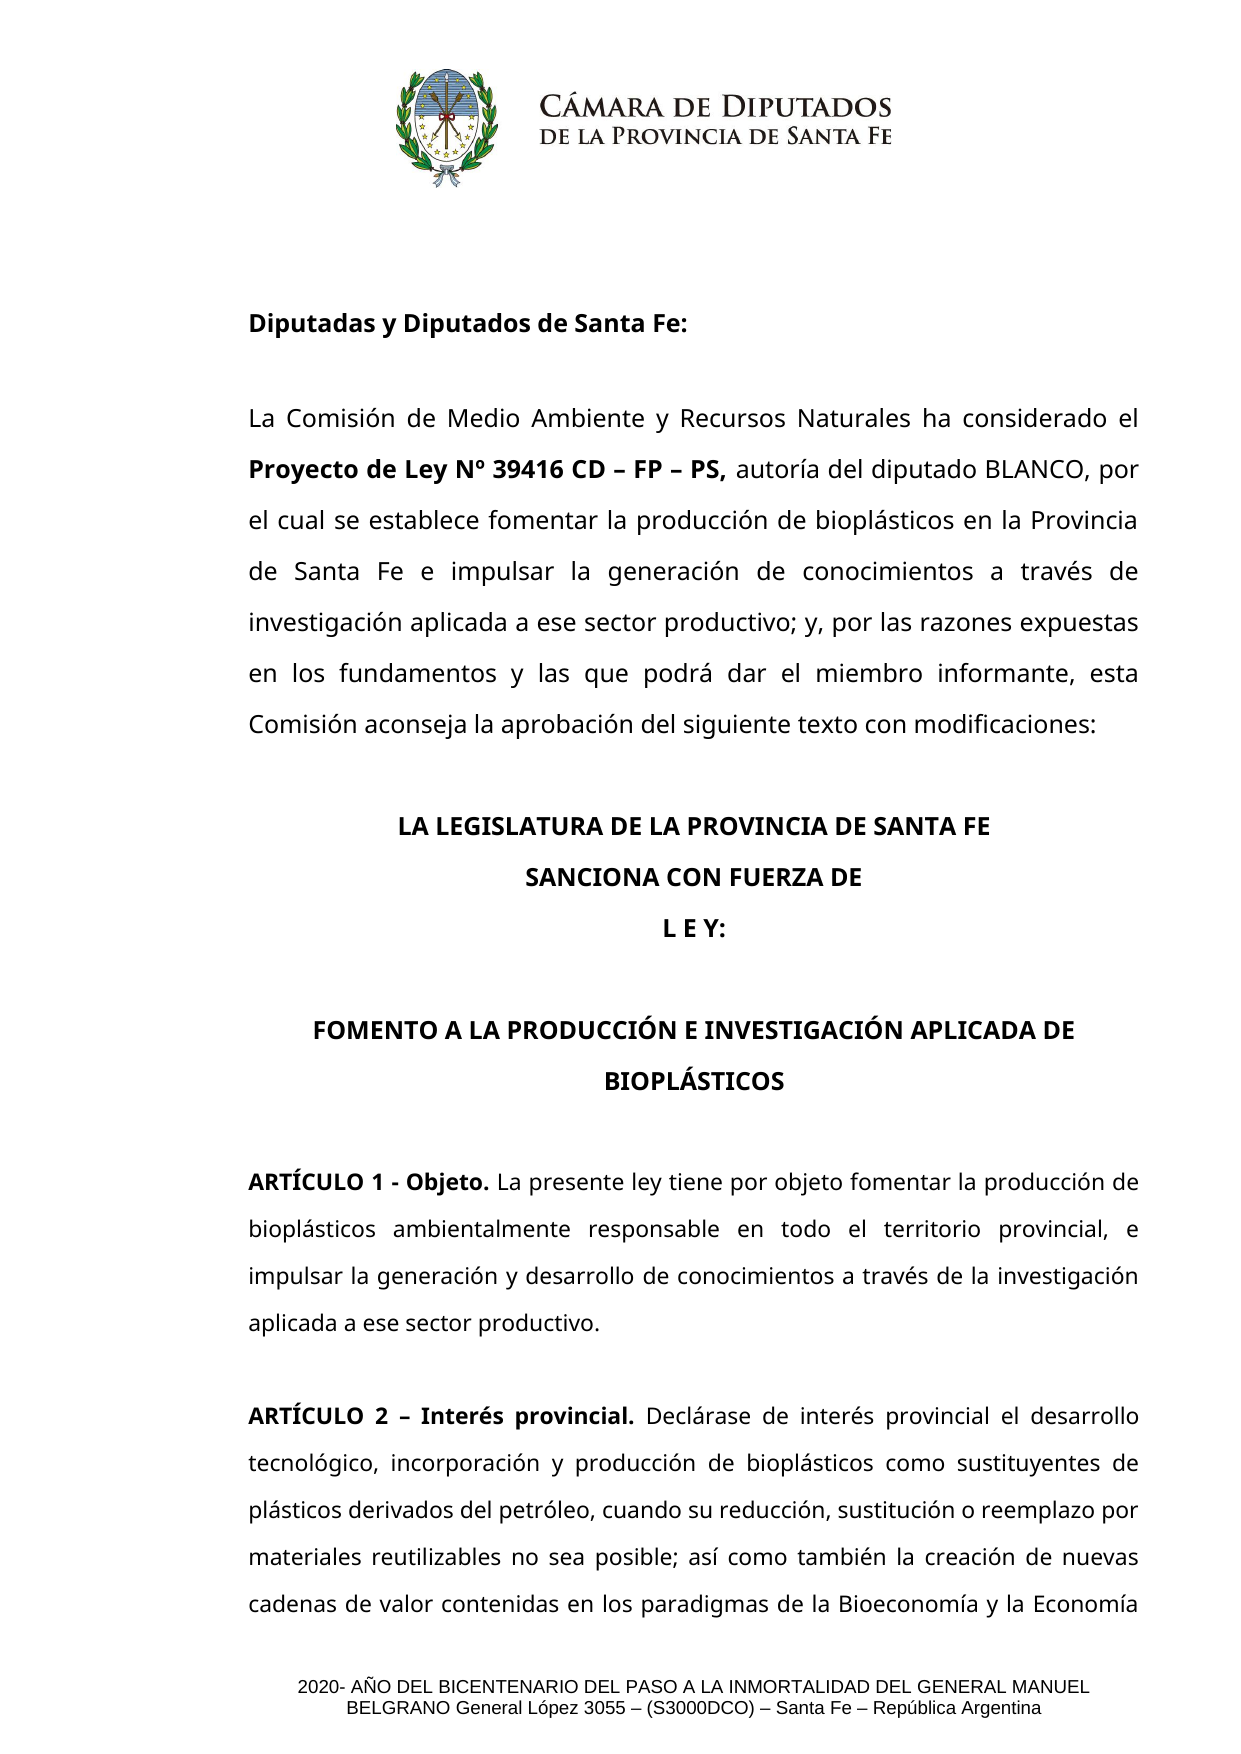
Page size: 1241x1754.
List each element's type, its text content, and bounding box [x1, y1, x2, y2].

text FOMENTO A LA PRODUCCIÓN E INVESTIGACIÓN APLICADA DE BIOPLÁSTICOS [248, 1013, 1140, 1098]
text L E Y: [248, 911, 1140, 945]
text Diputadas y Diputados de Santa Fe: [248, 306, 1140, 340]
text La Comisión de Medio Ambiente y Recursos Naturales ha considerado el Proyecto de Ley Nº 39416 CD – FP – PS, autoría del diputado BLANCO, por el cual se establece fomentar la producción de bioplásticos en la Provincia de Santa Fe e impulsar la generación de conocimientos a través de investigación aplicada a ese sector productivo; y, por las razones expuestas en los fundamentos y las que podrá dar el miembro informante, esta Comisión aconseja la aprobación del siguiente texto con modificaciones: [248, 400, 1140, 741]
text ARTÍCULO 2 – Interés provincial. Declárase de interés provincial el desarrollo tecnológico, incorporación y producción de bioplásticos como sustituyentes de plásticos derivados del petróleo, cuando su reducción, sustitución o reemplazo por materiales reutilizables no sea posible; así como también la creación de nuevas cadenas de valor contenidas en los paradigmas de la Bioeconomía y la Economía [248, 1400, 1140, 1619]
picture [396, 69, 892, 192]
text ARTÍCULO 1 - Objeto. La presente ley tiene por objeto fomentar la producción de bioplásticos ambientalmente responsable en todo el territorio provincial, e impulsar la generación y desarrollo de conocimientos a través de la investigación aplicada a ese sector productivo. [248, 1166, 1140, 1338]
text LA LEGISLATURA DE LA PROVINCIA DE SANTA FE [248, 808, 1140, 843]
text SANCIONA CON FUERZA DE [248, 859, 1140, 894]
